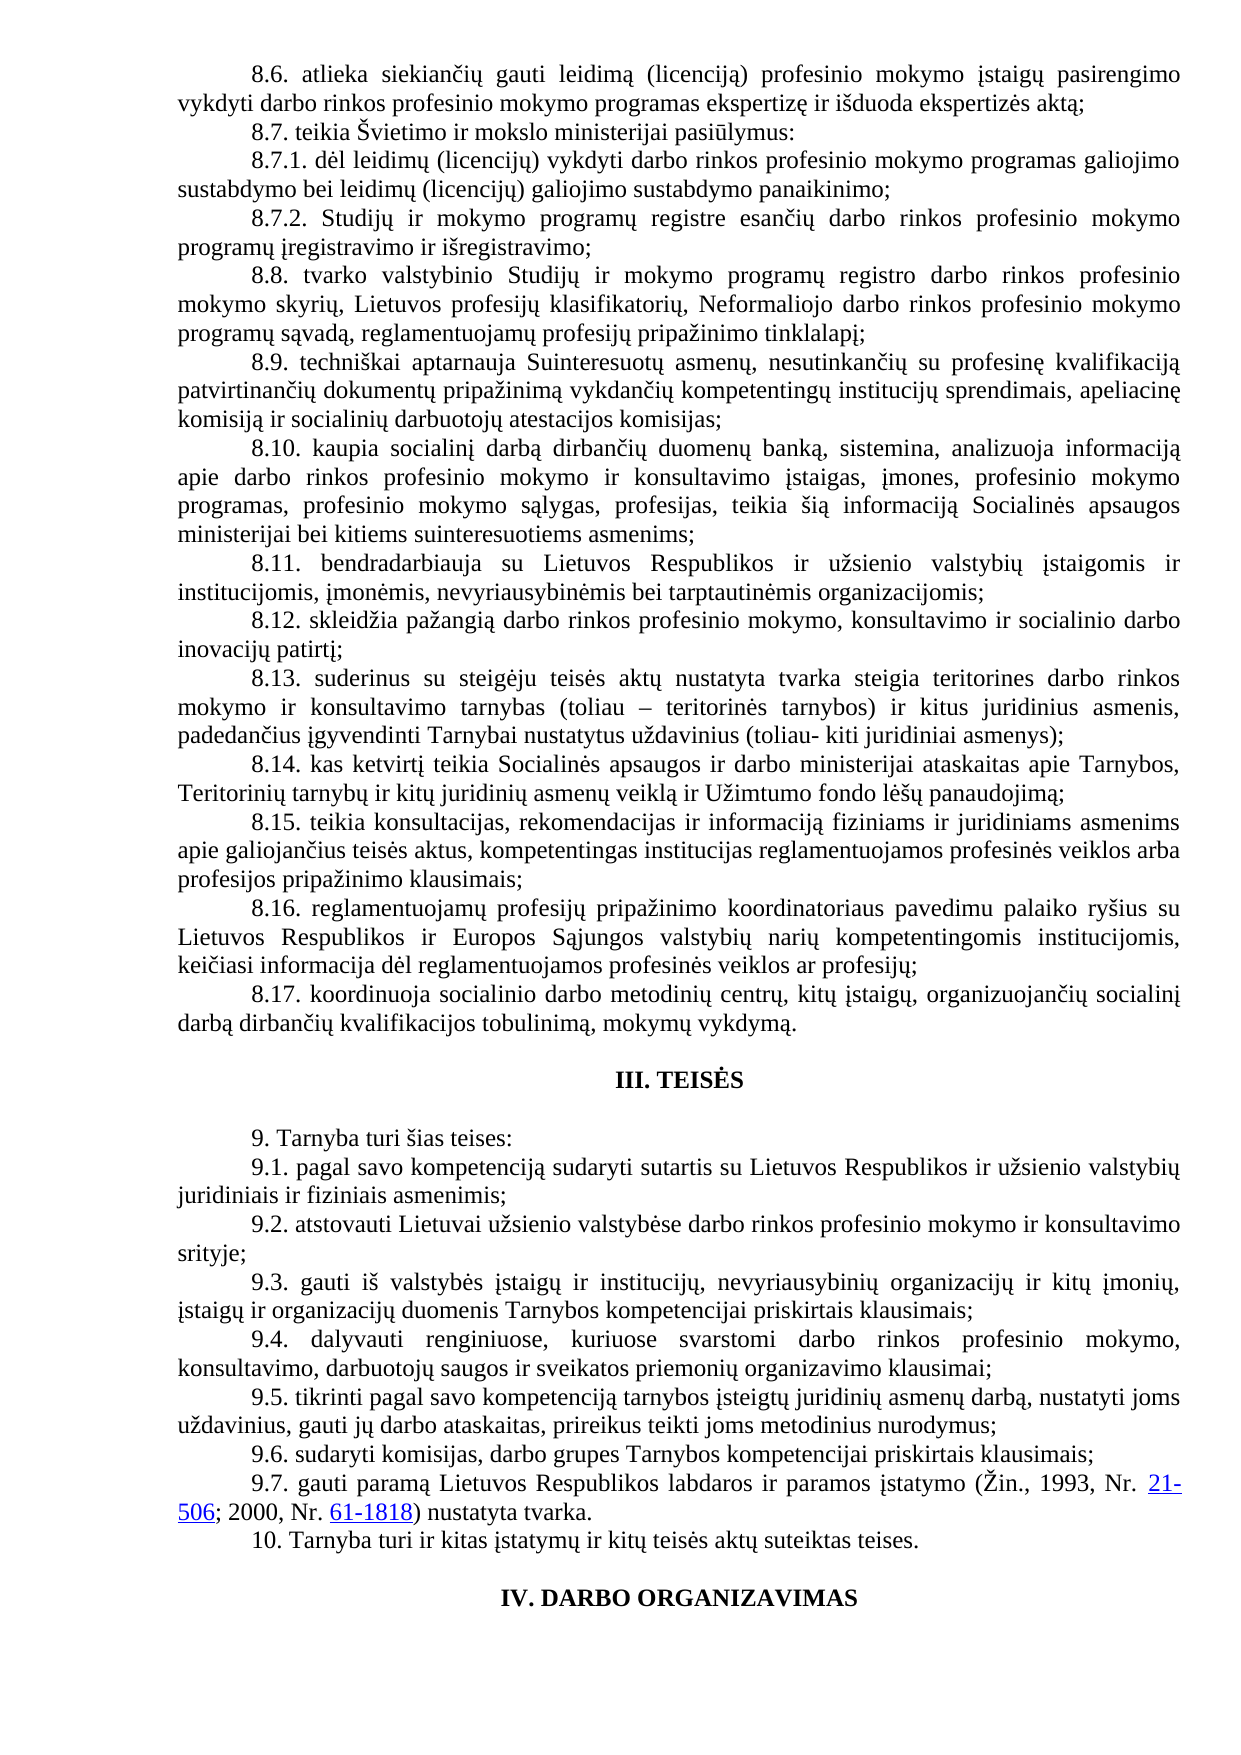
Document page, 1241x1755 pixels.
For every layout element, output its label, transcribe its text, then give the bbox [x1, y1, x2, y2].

text 9.7. gauti paramą Lietuvos Respublikos labdaros ir paramos įstatymo (Žin., 1993, Nr. 21-506; 2000, Nr. 61-1818) nustatyta tvarka. [177, 1468, 1181, 1525]
text 8.7.2. Studijų ir mokymo programų registre esančių darbo rinkos profesinio mokymo programų įregistravimo ir išregistravimo; [177, 203, 1181, 260]
text 10. Tarnyba turi ir kitas įstatymų ir kitų teisės aktų suteiktas teises. [177, 1525, 1181, 1554]
text III. TEISĖS [177, 1065, 1181, 1094]
text 8.9. techniškai aptarnauja Suinteresuotų asmenų, nesutinkančių su profesinę kvalifikaciją patvirtinančių dokumentų pripažinimą vykdančių kompetentingų institucijų sprendimais, apeliacinę komisiją ir socialinių darbuotojų atestacijos komisijas; [177, 347, 1181, 433]
text 8.10. kaupia socialinį darbą dirbančių duomenų banką, sistemina, analizuoja informaciją apie darbo rinkos profesinio mokymo ir konsultavimo įstaigas, įmones, profesinio mokymo programas, profesinio mokymo sąlygas, profesijas, teikia šią informaciją Socialinės apsaugos ministerijai bei kitiems suinteresuotiems asmenims; [177, 433, 1181, 548]
text 9.3. gauti iš valstybės įstaigų ir institucijų, nevyriausybinių organizacijų ir kitų įmonių, įstaigų ir organizacijų duomenis Tarnybos kompetencijai priskirtais klausimais; [177, 1267, 1181, 1324]
text 8.13. suderinus su steigėju teisės aktų nustatyta tvarka steigia teritorines darbo rinkos mokymo ir konsultavimo tarnybas (toliau – teritorinės tarnybos) ir kitus juridinius asmenis, padedančius įgyvendinti Tarnybai nustatytus uždavinius (toliau- kiti juridiniai asmenys); [177, 663, 1181, 749]
text 9.6. sudaryti komisijas, darbo grupes Tarnybos kompetencijai priskirtais klausimais; [177, 1439, 1181, 1468]
text 9. Tarnyba turi šias teises: [177, 1123, 1181, 1152]
text 8.7.1. dėl leidimų (licencijų) vykdyti darbo rinkos profesinio mokymo programas galiojimo sustabdymo bei leidimų (licencijų) galiojimo sustabdymo panaikinimo; [177, 145, 1181, 203]
text 9.4. dalyvauti renginiuose, kuriuose svarstomi darbo rinkos profesinio mokymo, konsultavimo, darbuotojų saugos ir sveikatos priemonių organizavimo klausimai; [177, 1324, 1181, 1382]
text 9.2. atstovauti Lietuvai užsienio valstybėse darbo rinkos profesinio mokymo ir konsultavimo srityje; [177, 1209, 1181, 1267]
text 8.15. teikia konsultacijas, rekomendacijas ir informaciją fiziniams ir juridiniams asmenims apie galiojančius teisės aktus, kompetentingas institucijas reglamentuojamos profesinės veiklos arba profesijos pripažinimo klausimais; [177, 807, 1181, 893]
text IV. DARBO ORGANIZAVIMAS [177, 1583, 1181, 1612]
text 8.7. teikia Švietimo ir mokslo ministerijai pasiūlymus: [177, 117, 1181, 145]
text 8.16. reglamentuojamų profesijų pripažinimo koordinatoriaus pavedimu palaiko ryšius su Lietuvos Respublikos ir Europos Sąjungos valstybių narių kompetentingomis institucijomis, keičiasi informacija dėl reglamentuojamos profesinės veiklos ar profesijų; [177, 893, 1181, 979]
text 8.11. bendradarbiauja su Lietuvos Respublikos ir užsienio valstybių įstaigomis ir institucijomis, įmonėmis, nevyriausybinėmis bei tarptautinėmis organizacijomis; [177, 548, 1181, 605]
text 8.17. koordinuoja socialinio darbo metodinių centrų, kitų įstaigų, organizuojančių socialinį darbą dirbančių kvalifikacijos tobulinimą, mokymų vykdymą. [177, 979, 1181, 1037]
text 8.14. kas ketvirtį teikia Socialinės apsaugos ir darbo ministerijai ataskaitas apie Tarnybos, Teritorinių tarnybų ir kitų juridinių asmenų veiklą ir Užimtumo fondo lėšų panaudojimą; [177, 749, 1181, 807]
text 8.12. skleidžia pažangią darbo rinkos profesinio mokymo, konsultavimo ir socialinio darbo inovacijų patirtį; [177, 605, 1181, 663]
text 8.8. tvarko valstybinio Studijų ir mokymo programų registro darbo rinkos profesinio mokymo skyrių, Lietuvos profesijų klasifikatorių, Neformaliojo darbo rinkos profesinio mokymo programų sąvadą, reglamentuojamų profesijų pripažinimo tinklalapį; [177, 260, 1181, 347]
text 9.1. pagal savo kompetenciją sudaryti sutartis su Lietuvos Respublikos ir užsienio valstybių juridiniais ir fiziniais asmenimis; [177, 1152, 1181, 1209]
text 8.6. atlieka siekiančių gauti leidimą (licenciją) profesinio mokymo įstaigų pasirengimo vykdyti darbo rinkos profesinio mokymo programas ekspertizę ir išduoda ekspertizės aktą; [177, 59, 1181, 117]
text 9.5. tikrinti pagal savo kompetenciją tarnybos įsteigtų juridinių asmenų darbą, nustatyti joms uždavinius, gauti jų darbo ataskaitas, prireikus teikti joms metodinius nurodymus; [177, 1382, 1181, 1439]
